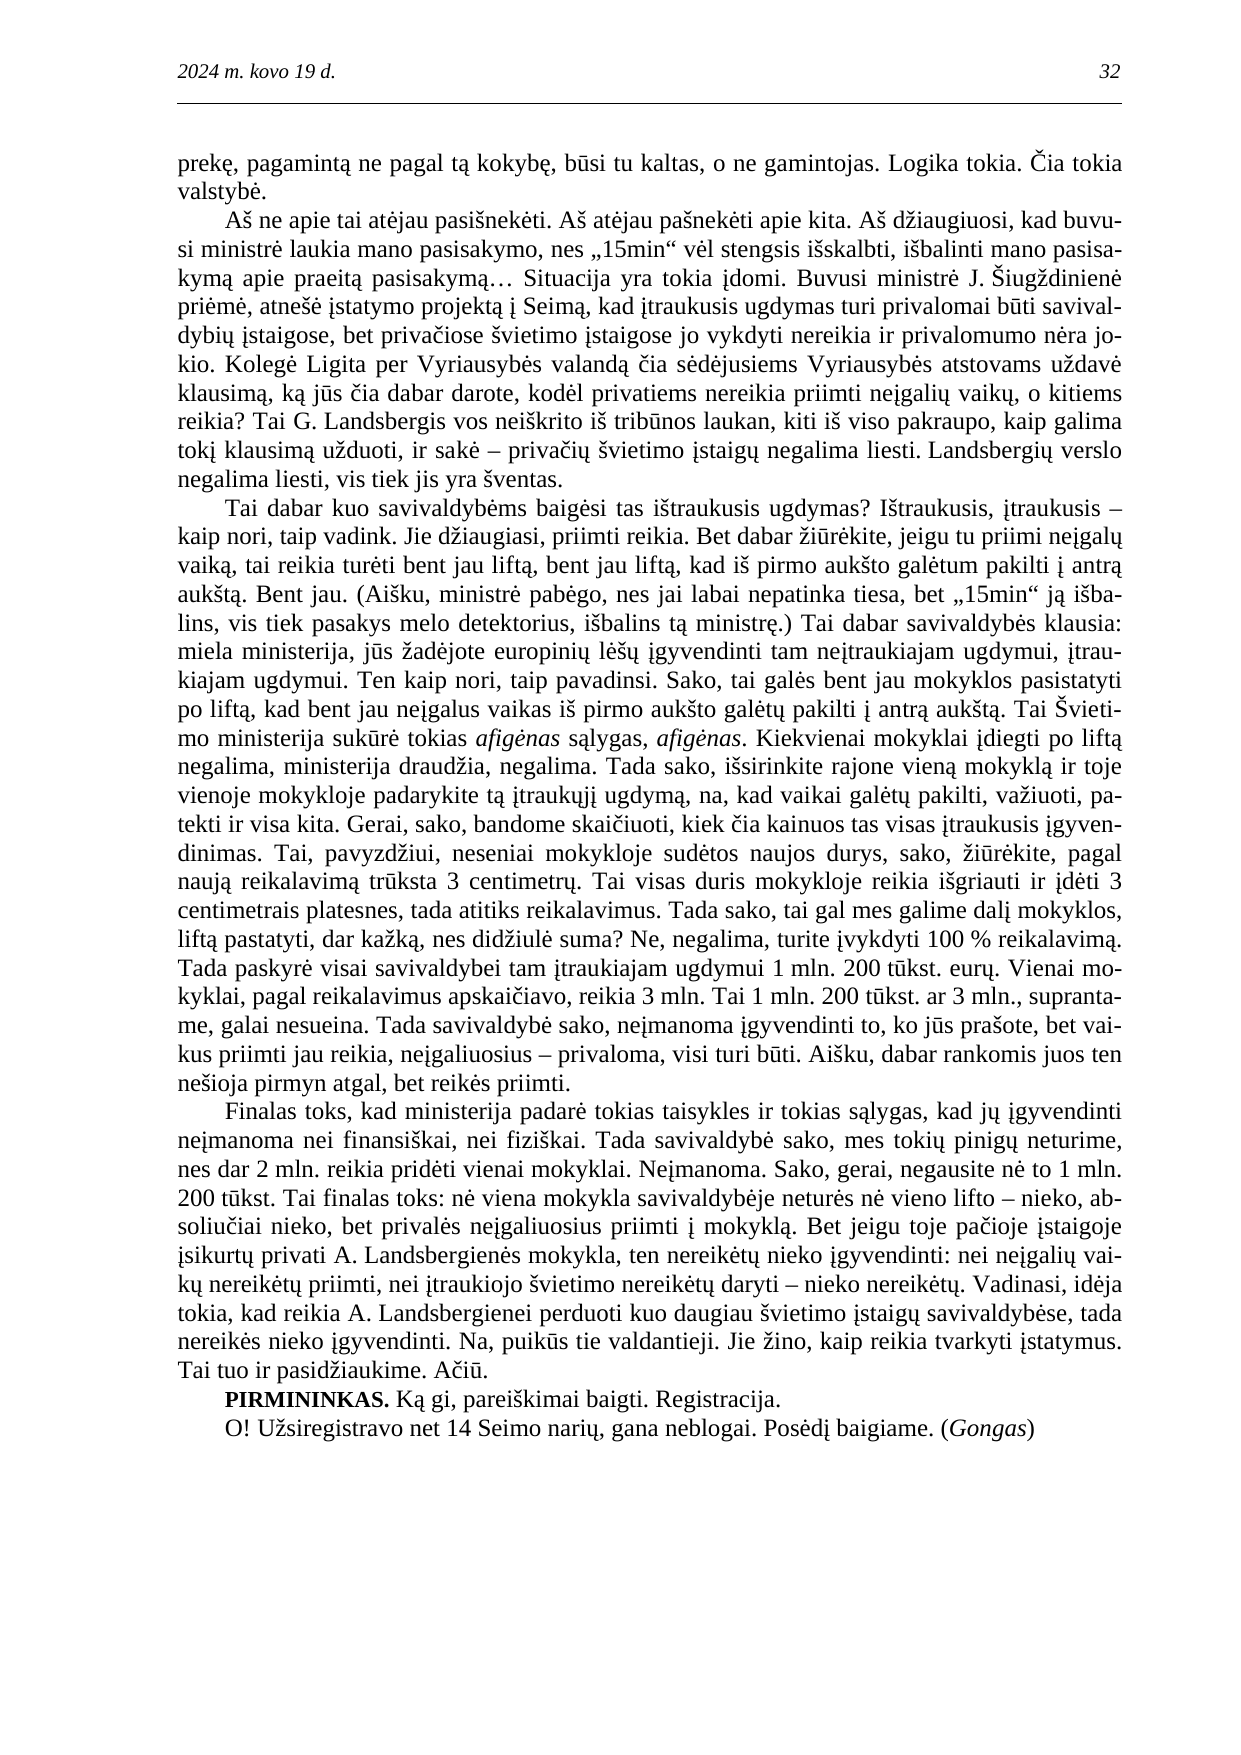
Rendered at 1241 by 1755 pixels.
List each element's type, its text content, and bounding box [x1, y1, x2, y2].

text Fi­na­las toks, kad mi­nis­te­ri­ja pa­da­rė to­kias tai­syk­les ir to­kias są­ly­gas, kad jų įgy­ven­din­ti ne­įma­no­ma nei fi­nan­siš­kai, nei fi­ziš­kai. Ta­da sa­vi­val­dy­bė sa­ko, mes to­kių pi­ni­gų ne­tu­ri­me, nes dar 2 mln. rei­kia pri­dė­ti vie­nai mo­kyk­lai. Ne­įma­no­ma. Sa­ko, ge­rai, ne­gau­si­te nė to 1 mln. 200 tūkst. Tai fi­na­las toks: nė vie­na mo­kyk­la sa­vi­val­dy­bė­je ne­tu­rės nė vie­no lif­to – nie­ko, ab­so­liu­čiai nie­ko, bet pri­va­lės ne­įga­liuo­sius pri­im­ti į mo­kyk­lą. Bet jei­gu to­je pa­čio­je įstai­go­je įsi­kur­tų pri­va­ti A. Land­sber­gie­nės mo­kyk­la, ten ne­rei­kė­tų nie­ko įgy­ven­din­ti: nei ne­įga­lių vai­kų ne­rei­kė­tų pri­im­ti, nei įtrau­kio­jo švie­ti­mo ne­rei­kė­tų da­ry­ti – nie­ko ne­rei­kė­tų. Va­di­na­si, idė­ja to­kia, kad rei­kia A. Land­sber­gie­nei per­duo­ti kuo dau­giau švie­ti­mo įstai­gų sa­vi­val­dy­bė­se, ta­da ne­rei­kės nie­ko įgy­ven­din­ti. Na, pui­kūs tie val­dan­tie­ji. Jie ži­no, kaip rei­kia tvar­ky­ti įsta­ty­mus. Tai tuo ir pa­si­džiau­ki­me. Ačiū. [177, 1096, 1122, 1384]
text Tai da­bar kuo sa­vi­val­dy­bėms bai­gė­si tas iš­trau­ku­sis ug­dy­mas? Iš­trau­ku­sis, įtrau­ku­sis – kaip no­ri, taip va­dink. Jie džiau­gia­si, pri­im­ti rei­kia. Bet da­bar žiū­rė­ki­te, jei­gu tu pri­imi ne­įga­lų vai­ką, tai rei­kia tu­rė­ti bent jau lif­tą, bent jau lif­tą, kad iš pir­mo aukš­to ga­lė­tum pa­kil­ti į an­trą aukš­tą. Bent jau. (Aiš­ku, mi­nist­rė pa­bė­go, nes jai la­bai ne­pa­tin­ka tie­sa, bet „15min“ ją iš­ba­lins, vis tiek pa­sa­kys me­lo de­tek­to­rius, iš­ba­lins tą mi­nist­rę.) Tai da­bar sa­vi­val­dy­bės klau­sia: mie­la mi­nis­te­ri­ja, jūs ža­dė­jo­te eu­ro­pi­nių lė­šų įgy­ven­din­ti tam ne­įtrau­kia­jam ug­dy­mui, įtrau­kia­jam ug­dy­mui. Ten kaip no­ri, taip pa­va­din­si. Sa­ko, tai ga­lės bent jau mo­kyk­los pa­si­sta­ty­ti po lif­tą, kad bent jau ne­įga­lus vai­kas iš pir­mo aukš­to ga­lė­tų pa­kil­ti į an­trą aukš­tą. Tai Švie­ti­mo mi­nis­te­ri­ja su­kū­rė to­kias afi­gė­nas są­ly­gas, afi­gė­nas. Kiek­vie­nai mo­kyk­lai įdieg­ti po lif­tą ne­ga­li­ma, mi­nis­te­ri­ja drau­džia, ne­ga­li­ma. Ta­da sa­ko, iš­si­rin­ki­te ra­jo­ne vie­ną mo­kyk­lą ir to­je vie­no­je mo­kyk­lo­je pa­da­ry­ki­te tą įtrau­kų­jį ug­dy­mą, na, kad vai­kai ga­lė­tų pa­kil­ti, va­žiuo­ti, pa­tek­ti ir vi­sa ki­ta. Ge­rai, sa­ko, ban­do­me skai­čiuo­ti, kiek čia kai­nuos tas vi­sas įtrau­ku­sis įgy­ven­di­ni­mas. Tai, pa­vyz­džiui, ne­se­niai mo­kyk­lo­je su­dė­tos nau­jos du­rys, sa­ko, žiū­rė­ki­te, pa­gal nau­ją rei­ka­la­vi­mą trūks­ta 3 cen­ti­met­rų. Tai vi­sas du­ris mo­kyk­lo­je rei­kia iš­griau­ti ir įdė­ti 3 cen­ti­met­rais pla­tes­nes, ta­da ati­tiks rei­ka­la­vi­mus. Ta­da sa­ko, tai gal mes ga­li­me da­lį mo­kyk­los, lif­tą pa­sta­ty­ti, dar kaž­ką, nes di­džiu­lė su­ma? Ne, ne­ga­li­ma, tu­ri­te įvyk­dy­ti 100 % rei­ka­la­vi­mą. Ta­da pa­sky­rė vi­sai sa­vi­val­dy­bei tam įtrau­kia­jam ug­dy­mui 1 mln. 200 tūkst. eu­rų. Vie­nai mo­kyk­lai, pa­gal rei­ka­la­vi­mus ap­skai­čia­vo, rei­kia 3 mln. Tai 1 mln. 200 tūkst. ar 3 mln., su­pran­ta­me, ga­lai ne­su­ei­na. Ta­da sa­vi­val­dy­bė sa­ko, ne­įma­no­ma įgy­ven­din­ti to, ko jūs pra­šo­te, bet vai­kus pri­im­ti jau rei­kia, ne­įga­liuo­sius – pri­va­lo­ma, vi­si tu­ri bū­ti. Aiš­ku, da­bar ran­ko­mis juos ten ne­šio­ja pir­myn at­gal, bet rei­kės pri­im­ti. [177, 493, 1122, 1096]
text Aš ne apie tai at­ėjau pa­si­šne­kė­ti. Aš at­ėjau pa­šne­kė­ti apie ki­ta. Aš džiau­giuo­si, kad bu­vu­si mi­nist­rė lau­kia ma­no pa­si­sa­ky­mo, nes „15min“ vėl steng­sis iš­skalb­ti, iš­ba­lin­ti ma­no pa­si­sa­ky­mą apie pra­ei­tą pa­si­sa­ky­mą… Si­tu­a­ci­ja yra to­kia įdo­mi. Bu­vu­si mi­nist­rė J. Šiugž­di­nie­nė pri­ėmė, at­ne­šė įsta­ty­mo pro­jek­tą į Sei­mą, kad įtrau­ku­sis ug­dy­mas tu­ri pri­va­lo­mai bū­ti sa­vi­val­dy­bių įstai­go­se, bet pri­va­čio­se švie­ti­mo įstai­go­se jo vyk­dy­ti ne­rei­kia ir pri­va­lo­mu­mo nė­ra jo­kio. Ko­le­gė Li­gi­ta per Vy­riau­sy­bės va­lan­dą čia sė­dė­ju­siems Vy­riau­sy­bės at­sto­vams už­da­vė klau­si­mą, ką jūs čia da­bar da­ro­te, ko­dėl pri­va­tiems ne­rei­kia pri­im­ti ne­įga­lių vai­kų, o ki­tiems rei­kia? Tai G. Land­sber­gis vos ne­iš­kri­to iš tri­bū­nos lau­kan, ki­ti iš vi­so pa­krau­po, kaip ga­li­ma to­kį klau­si­mą už­duo­ti, ir sa­kė – pri­va­čių švie­ti­mo įstai­gų ne­ga­li­ma lies­ti. Land­sber­gių ver­slo ne­ga­li­ma lies­ti, vis tiek jis yra šven­tas. [177, 205, 1122, 493]
text PIRMININKAS. Ką gi, pa­reiš­ki­mai baig­ti. Re­gist­ra­ci­ja. [177, 1384, 1122, 1413]
text pre­kę, pa­ga­min­tą ne pa­gal tą ko­ky­bę, bū­si tu kal­tas, o ne ga­min­to­jas. Lo­gi­ka to­kia. Čia to­kia vals­ty­bė. [177, 148, 1122, 205]
text O! Už­si­re­gist­ra­vo net 14 Sei­mo na­rių, ga­na ne­blo­gai. Po­sė­dį bai­gia­me. (Gon­gas) [177, 1413, 1122, 1441]
